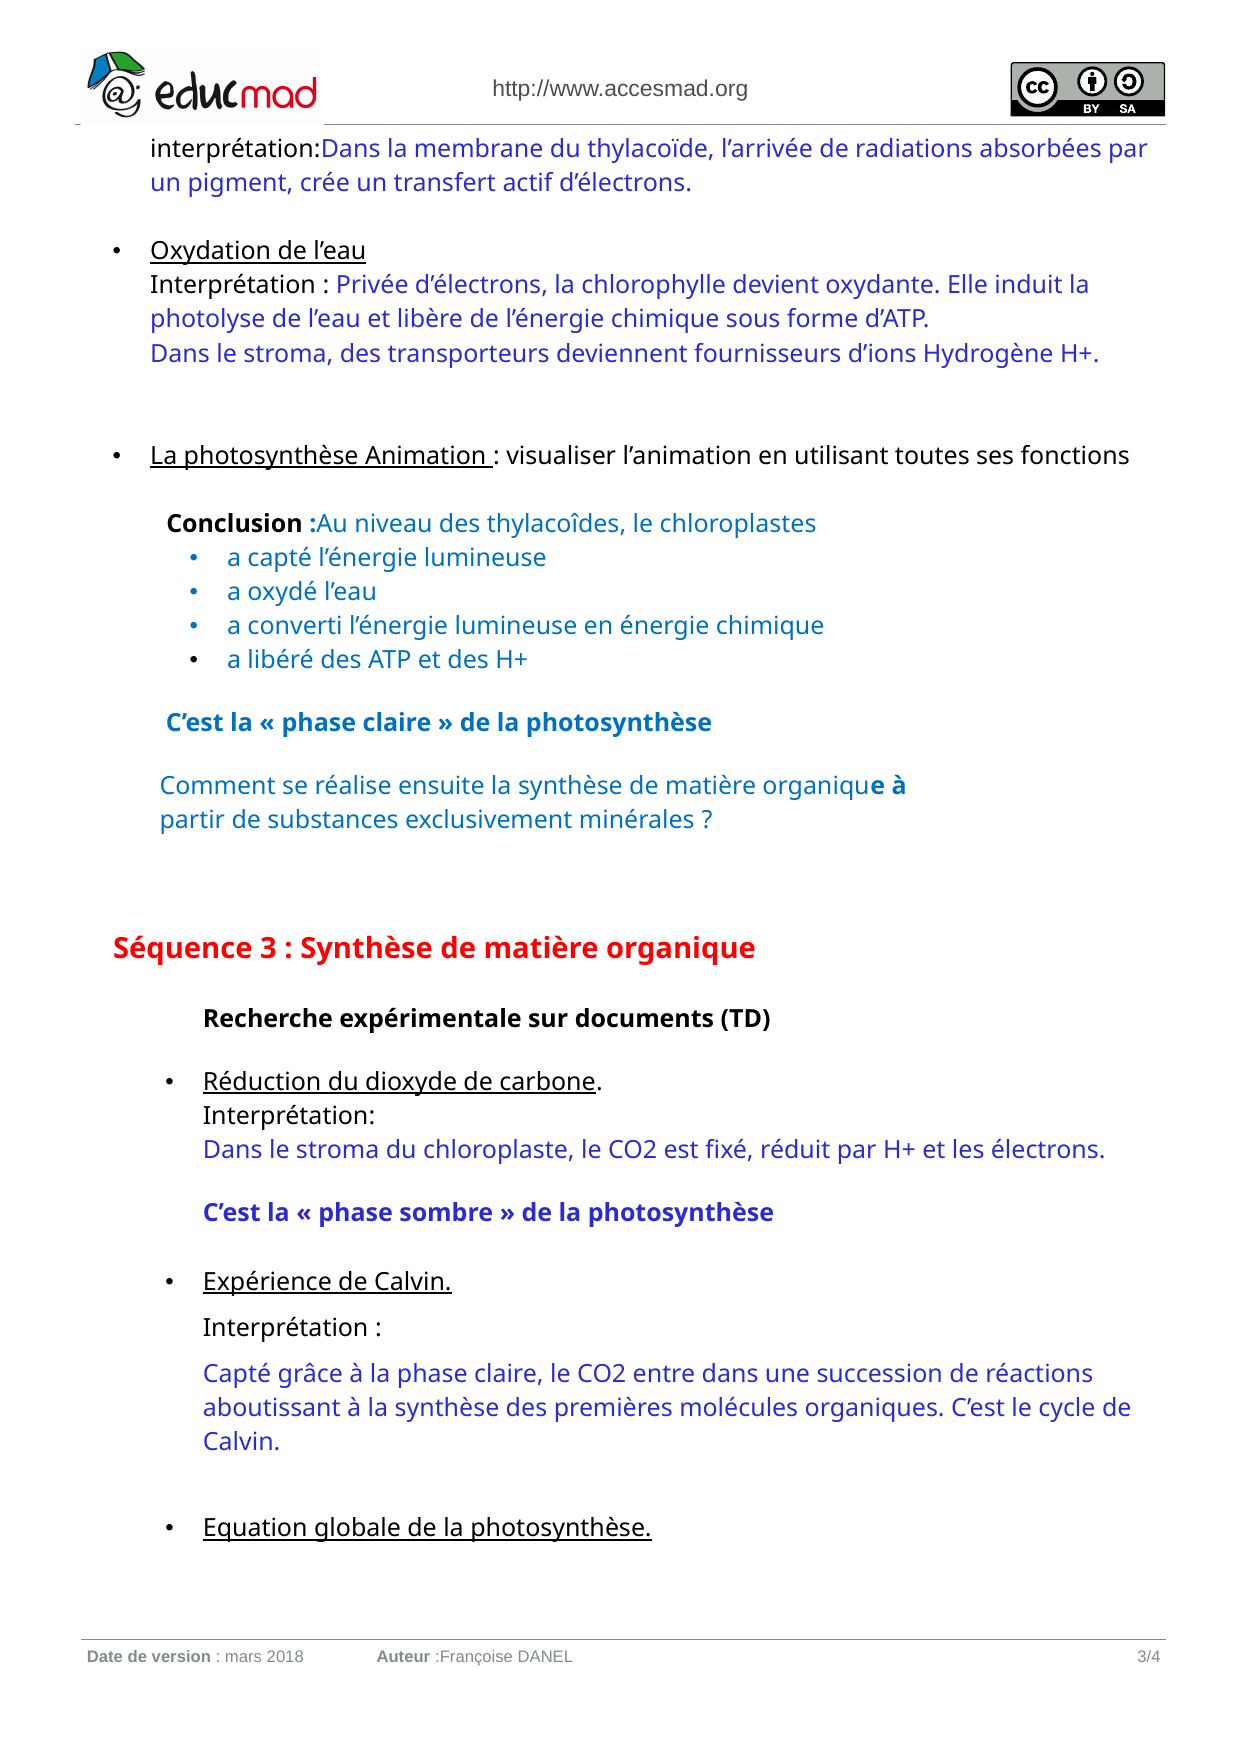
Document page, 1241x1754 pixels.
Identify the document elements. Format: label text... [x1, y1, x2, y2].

text Comment se réalise ensuite la synthèse de matière organique à [75, 767, 1165, 801]
list Dans le stroma du chloroplaste, le CO2 est fixé, réduit par H+ et les électrons. [165, 1132, 1165, 1166]
text C’est la « phase claire » de la photosynthèse [75, 704, 1165, 739]
list C’est la « phase sombre » de la photosynthèse [165, 1194, 1165, 1229]
list interprétation:Dans la membrane du thylacoïde, l’arrivée de radiations absorbées par un pigment, crée un transfert actif d’électrons. [112, 131, 1165, 199]
list Equation globale de la photosynthèse. [165, 1510, 1165, 1544]
list Interprétation: [165, 1098, 1165, 1132]
list a capté l’énergie lumineuse [189, 539, 1165, 574]
list Oxydation de l’eau [112, 233, 1165, 267]
picture [80, 46, 324, 125]
text Séquence 3 : Synthèse de matière organique [75, 927, 1165, 967]
list Réduction du dioxyde de carbone. [165, 1064, 1165, 1098]
list a converti l’énergie lumineuse en énergie chimique [189, 608, 1165, 642]
list La photosynthèse Animation : visualiser l’animation en utilisant toutes ses fonctions [112, 437, 1165, 471]
list Capté grâce à la phase claire, le CO2 entre dans une succession de réactions aboutissant à la synthèse des premières molécules organiques. C’est le cycle de Calvin. [165, 1355, 1165, 1457]
list a oxydé l’eau [189, 574, 1165, 608]
list Expérience de Calvin. [165, 1263, 1165, 1297]
list a libéré des ATP et des H+ [189, 642, 1165, 676]
list Interprétation : [165, 1309, 1165, 1343]
list Recherche expérimentale sur documents (TD) [165, 1001, 1165, 1035]
list Dans le stroma, des transporteurs deviennent fournisseurs d’ions Hydrogène H+. [112, 335, 1165, 369]
text Conclusion :Au niveau des thylacoîdes, le chloroplastes [75, 506, 1165, 539]
text partir de substances exclusivement minérales ? [75, 801, 1165, 836]
list Interprétation : Privée d’électrons, la chlorophylle devient oxydante. Elle induit la photolyse de l’eau et libère de l’énergie chimique sous forme d’ATP. [112, 267, 1165, 335]
